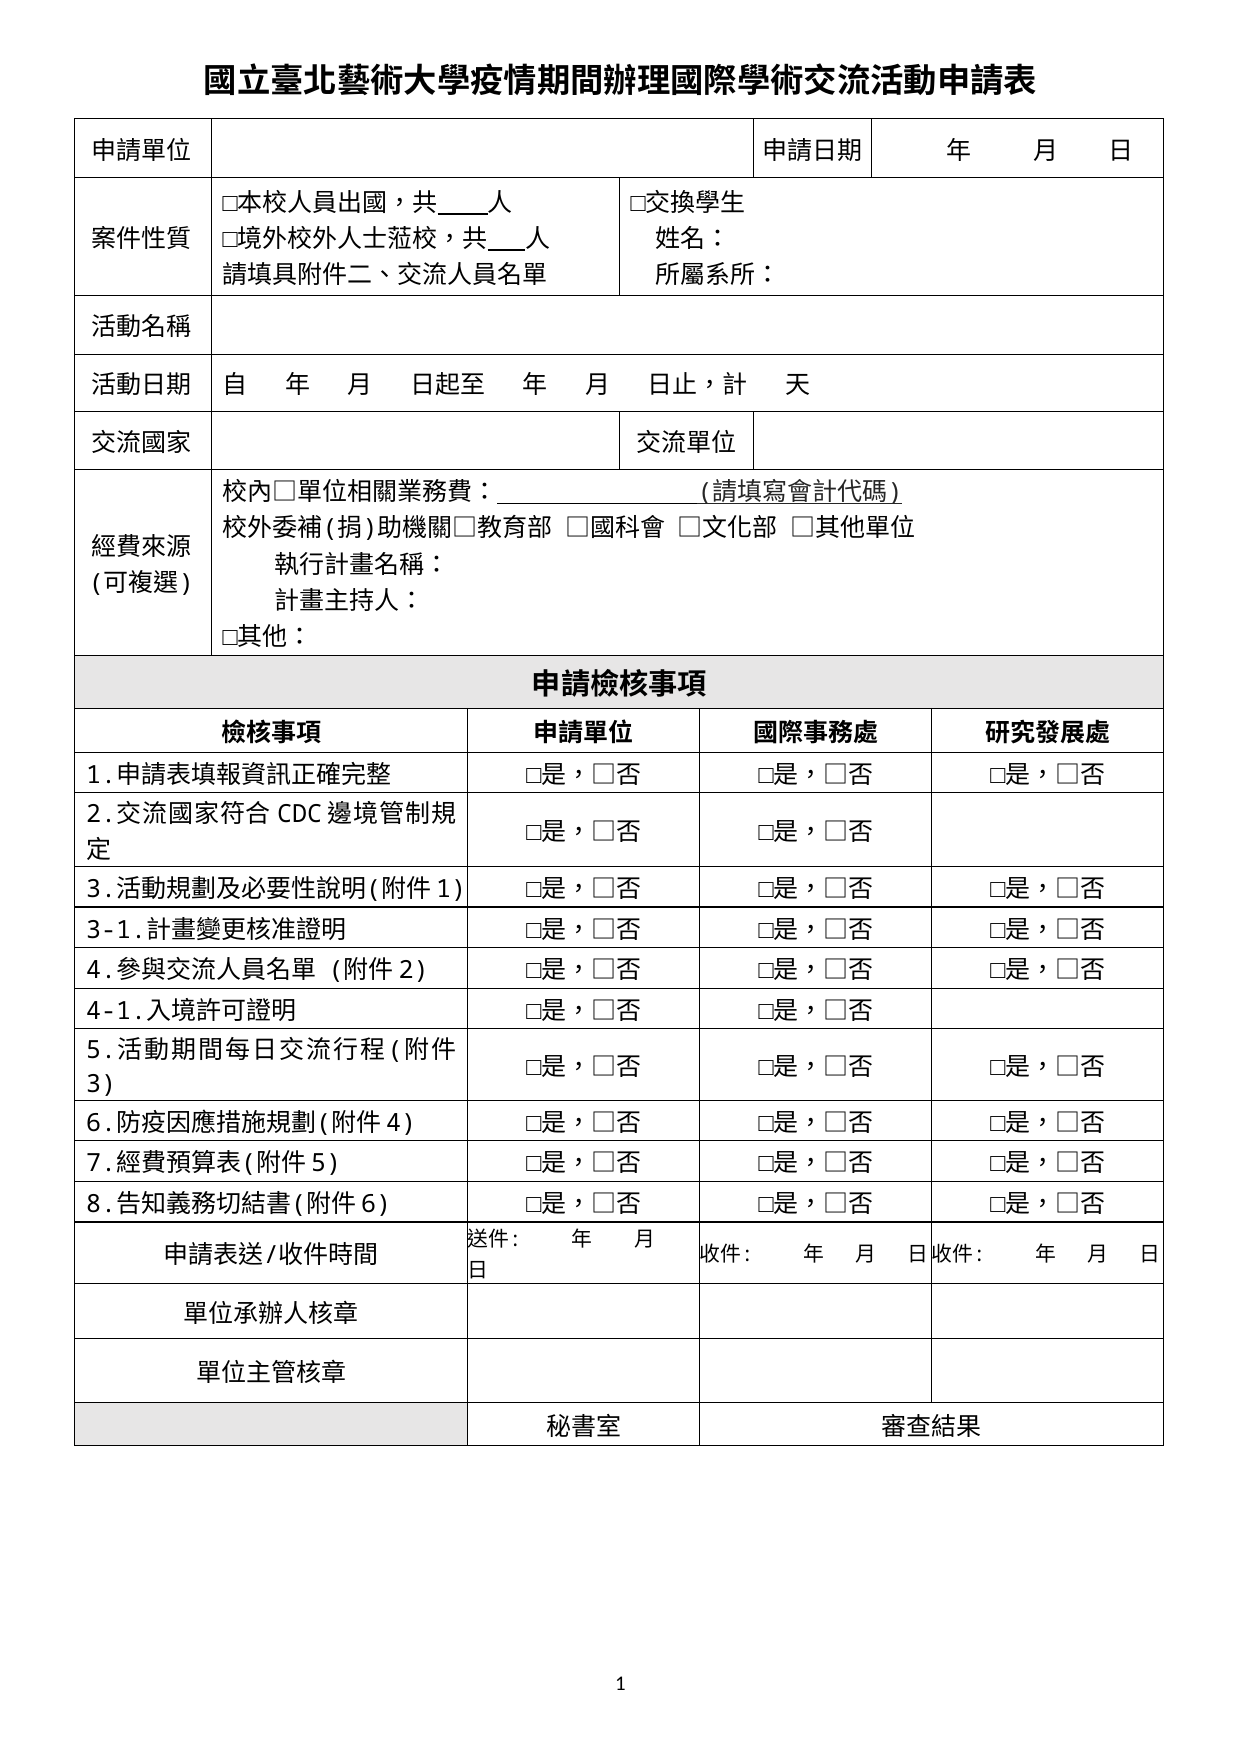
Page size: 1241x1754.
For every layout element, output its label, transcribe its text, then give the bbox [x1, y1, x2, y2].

table_cell 校內□單位相關業務費： (請填寫會計代碼) 校外委補(捐)助機關□教育部 □國科會 □文化部 □其他單位 執行計畫名稱： 計畫主持人： □其他： [212, 470, 1163, 655]
table_cell [932, 989, 1163, 1028]
table_cell 秘書室 [468, 1403, 699, 1445]
table_cell □是，□否 [932, 1029, 1163, 1099]
table_cell [700, 1284, 931, 1338]
table_cell 交流國家 [75, 412, 211, 469]
table_cell [212, 296, 1163, 354]
table_cell 活動名稱 [75, 296, 211, 354]
table_cell □是，□否 [468, 1141, 699, 1181]
table_cell □是，□否 [700, 908, 931, 947]
table_cell □是，□否 [700, 1182, 931, 1221]
table_cell □本校人員出國，共 人 □境外校外人士蒞校，共 人 請填具附件二、交流人員名單 [212, 178, 619, 295]
table_cell □是，□否 [468, 989, 699, 1028]
table_cell □是，□否 [932, 948, 1163, 988]
table_cell 活動日期 [75, 355, 211, 411]
table_cell 案件性質 [75, 178, 211, 295]
table_cell □是，□否 [468, 1182, 699, 1221]
table_cell [932, 1339, 1163, 1402]
table_cell 3.活動規劃及必要性說明(附件1) [75, 867, 467, 906]
table_cell □是，□否 [468, 793, 699, 866]
table_cell □是，□否 [700, 948, 931, 988]
table_cell 單位主管核章 [75, 1339, 467, 1402]
table_cell [212, 412, 619, 469]
table_cell 送件: 年 月 日 [468, 1223, 699, 1283]
table_cell 4-1.入境許可證明 [75, 989, 467, 1028]
table_cell □是，□否 [700, 753, 931, 792]
table_cell 1.申請表填報資訊正確完整 [75, 753, 467, 792]
table_cell □是，□否 [468, 1101, 699, 1140]
table_cell 審查結果 [700, 1403, 1163, 1445]
table_cell 收件: 年 月 日 [932, 1223, 1163, 1283]
table_cell 單位承辦人核章 [75, 1284, 467, 1338]
text 國立臺北藝術大學疫情期間辦理國際學術交流活動申請表 [75, 54, 1165, 102]
table_cell 自 年 月 日起至 年 月 日止，計 天 [212, 355, 1163, 411]
table_cell 檢核事項 [75, 709, 467, 752]
table_cell □是，□否 [932, 753, 1163, 792]
table_cell □是，□否 [932, 908, 1163, 947]
table_cell □是，□否 [932, 1101, 1163, 1140]
table_cell □是，□否 [468, 948, 699, 988]
table_cell □是，□否 [700, 867, 931, 906]
table_cell 國際事務處 [700, 709, 931, 752]
table_cell □交換學生 姓名： 所屬系所： [620, 178, 1163, 295]
table_cell [932, 1284, 1163, 1338]
table_cell □是，□否 [468, 753, 699, 792]
table_cell 收件: 年 月 日 [700, 1223, 931, 1283]
table_cell 5.活動期間每日交流行程(附件3) [75, 1029, 467, 1099]
table_cell 2.交流國家符合CDC邊境管制規定 [75, 793, 467, 866]
table_header 年 月 日 [872, 119, 1163, 177]
table_cell 申請單位 [468, 709, 699, 752]
table_cell 經費來源 (可複選) [75, 470, 211, 655]
table_cell □是，□否 [932, 1141, 1163, 1181]
table_cell [932, 793, 1163, 866]
table_cell 4.參與交流人員名單 (附件2) [75, 948, 467, 988]
table_cell [700, 1339, 931, 1402]
table_cell □是，□否 [932, 867, 1163, 906]
table_cell 7.經費預算表(附件5) [75, 1141, 467, 1181]
table_header 申請單位 [75, 119, 211, 177]
table_cell 研究發展處 [932, 709, 1163, 752]
table_header [212, 119, 753, 177]
table_cell □是，□否 [468, 867, 699, 906]
table_cell 申請表送/收件時間 [75, 1223, 467, 1283]
table_cell □是，□否 [700, 793, 931, 866]
table_cell □是，□否 [700, 1029, 931, 1099]
table_cell [468, 1339, 699, 1402]
table_cell 3-1.計畫變更核准證明 [75, 908, 467, 947]
table_header 申請日期 [754, 119, 871, 177]
table_cell 8.告知義務切結書(附件6) [75, 1182, 467, 1221]
table_cell □是，□否 [932, 1182, 1163, 1221]
table_cell [468, 1284, 699, 1338]
table_cell □是，□否 [700, 1101, 931, 1140]
table_cell [75, 1403, 467, 1445]
table_cell 交流單位 [620, 412, 753, 469]
table_cell □是，□否 [468, 908, 699, 947]
table_cell □是，□否 [700, 989, 931, 1028]
table_cell □是，□否 [468, 1029, 699, 1099]
table_cell [754, 412, 1163, 469]
table_cell 6.防疫因應措施規劃(附件4) [75, 1101, 467, 1140]
table_cell 申請檢核事項 [75, 656, 1163, 708]
table_cell □是，□否 [700, 1141, 931, 1181]
